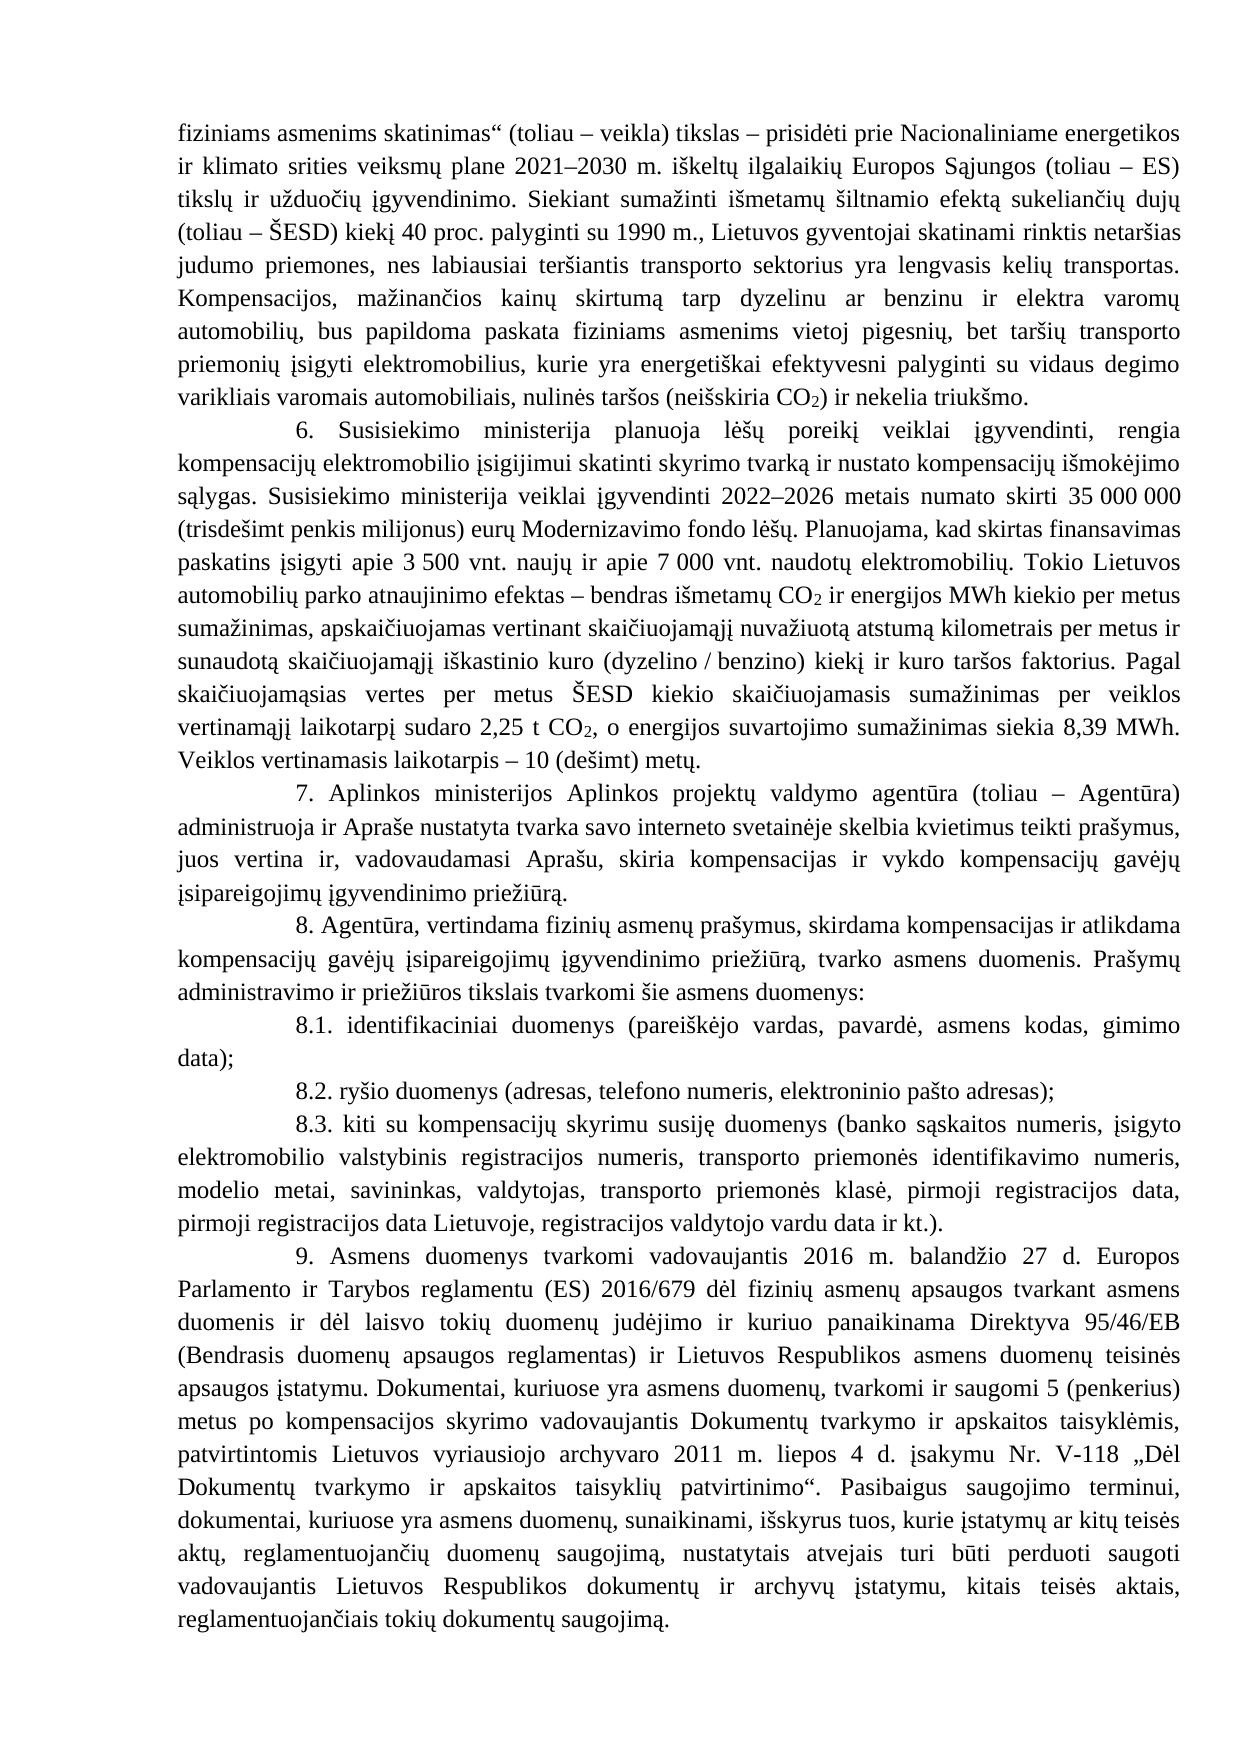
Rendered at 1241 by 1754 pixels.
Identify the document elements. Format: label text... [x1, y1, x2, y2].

text 8.3. kiti su kompensacijų skyrimu susiję duomenys (banko sąskaitos numeris, įsigyto elektromobilio valstybinis registracijos numeris, transporto priemonės identifikavimo numeris, modelio metai, savininkas, valdytojas, transporto priemonės klasė, pirmoji registracijos data, pirmoji registracijos data Lietuvoje, registracijos valdytojo vardu data ir kt.). [177, 1109, 1181, 1237]
text 8.2. ryšio duomenys (adresas, telefono numeris, elektroninio pašto adresas); [177, 1076, 1181, 1104]
text 7. Aplinkos ministerijos Aplinkos projektų valdymo agentūra (toliau – Agentūra) administruoja ir Apraše nustatyta tvarka savo interneto svetainėje skelbia kvietimus teikti prašymus, juos vertina ir, vadovaudamasi Aprašu, skiria kompensacijas ir vykdo kompensacijų gavėjų įsipareigojimų įgyvendinimo priežiūrą. [177, 778, 1181, 906]
text 9. Asmens duomenys tvarkomi vadovaujantis 2016 m. balandžio 27 d. Europos Parlamento ir Tarybos reglamentu (ES) 2016/679 dėl fizinių asmenų apsaugos tvarkant asmens duomenis ir dėl laisvo tokių duomenų judėjimo ir kuriuo panaikinama Direktyva 95/46/EB (Bendrasis duomenų apsaugos reglamentas) ir Lietuvos Respublikos asmens duomenų teisinės apsaugos įstatymu. Dokumentai, kuriuose yra asmens duomenų, tvarkomi ir saugomi 5 (penkerius) metus po kompensacijos skyrimo vadovaujantis Dokumentų tvarkymo ir apskaitos taisyklėmis, patvirtintomis Lietuvos vyriausiojo archyvaro 2011 m. liepos 4 d. įsakymu Nr. V-118 „Dėl Dokumentų tvarkymo ir apskaitos taisyklių patvirtinimo“. Pasibaigus saugojimo terminui, dokumentai, kuriuose yra asmens duomenų, sunaikinami, išskyrus tuos, kurie įstatymų ar kitų teisės aktų, reglamentuojančių duomenų saugojimą, nustatytais atvejais turi būti perduoti saugoti vadovaujantis Lietuvos Respublikos dokumentų ir archyvų įstatymu, kitais teisės aktais, reglamentuojančiais tokių dokumentų saugojimą. [177, 1241, 1181, 1633]
text 8. Agentūra, vertindama fizinių asmenų prašymus, skirdama kompensacijas ir atlikdama kompensacijų gavėjų įsipareigojimų įgyvendinimo priežiūrą, tvarko asmens duomenis. Prašymų administravimo ir priežiūros tikslais tvarkomi šie asmens duomenys: [177, 911, 1181, 1005]
text fiziniams asmenims skatinimas“ (toliau – veikla) tikslas – prisidėti prie Nacionaliniame energetikos ir klimato srities veiksmų plane 2021–2030 m. iškeltų ilgalaikių Europos Sąjungos (toliau – ES) tikslų ir užduočių įgyvendinimo. Siekiant sumažinti išmetamų šiltnamio efektą sukeliančių dujų (toliau – ŠESD) kiekį 40 proc. palyginti su 1990 m., Lietuvos gyventojai skatinami rinktis netaršias judumo priemones, nes labiausiai teršiantis transporto sektorius yra lengvasis kelių transportas. Kompensacijos, mažinančios kainų skirtumą tarp dyzelinu ar benzinu ir elektra varomų automobilių, bus papildoma paskata fiziniams asmenims vietoj pigesnių, bet taršių transporto priemonių įsigyti elektromobilius, kurie yra energetiškai efektyvesni palyginti su vidaus degimo varikliais varomais automobiliais, nulinės taršos (neišskiria CO2) ir nekelia triukšmo. [177, 118, 1181, 411]
text 8.1. identifikaciniai duomenys (pareiškėjo vardas, pavardė, asmens kodas, gimimo data); [177, 1010, 1181, 1071]
text 6. Susisiekimo ministerija planuoja lėšų poreikį veiklai įgyvendinti, rengia kompensacijų elektromobilio įsigijimui skatinti skyrimo tvarką ir nustato kompensacijų išmokėjimo sąlygas. Susisiekimo ministerija veiklai įgyvendinti 2022–2026 metais numato skirti 35 000 000 (trisdešimt penkis milijonus) eurų Modernizavimo fondo lėšų. Planuojama, kad skirtas finansavimas paskatins įsigyti apie 3 500 vnt. naujų ir apie 7 000 vnt. naudotų elektromobilių. Tokio Lietuvos automobilių parko atnaujinimo efektas – bendras išmetamų CO2 ir energijos MWh kiekio per metus sumažinimas, apskaičiuojamas vertinant skaičiuojamąjį nuvažiuotą atstumą kilometrais per metus ir sunaudotą skaičiuojamąjį iškastinio kuro (dyzelino / benzino) kiekį ir kuro taršos faktorius. Pagal skaičiuojamąsias vertes per metus ŠESD kiekio skaičiuojamasis sumažinimas per veiklos vertinamąjį laikotarpį sudaro 2,25 t CO2, o energijos suvartojimo sumažinimas siekia 8,39 MWh. Veiklos vertinamasis laikotarpis – 10 (dešimt) metų. [177, 415, 1181, 774]
